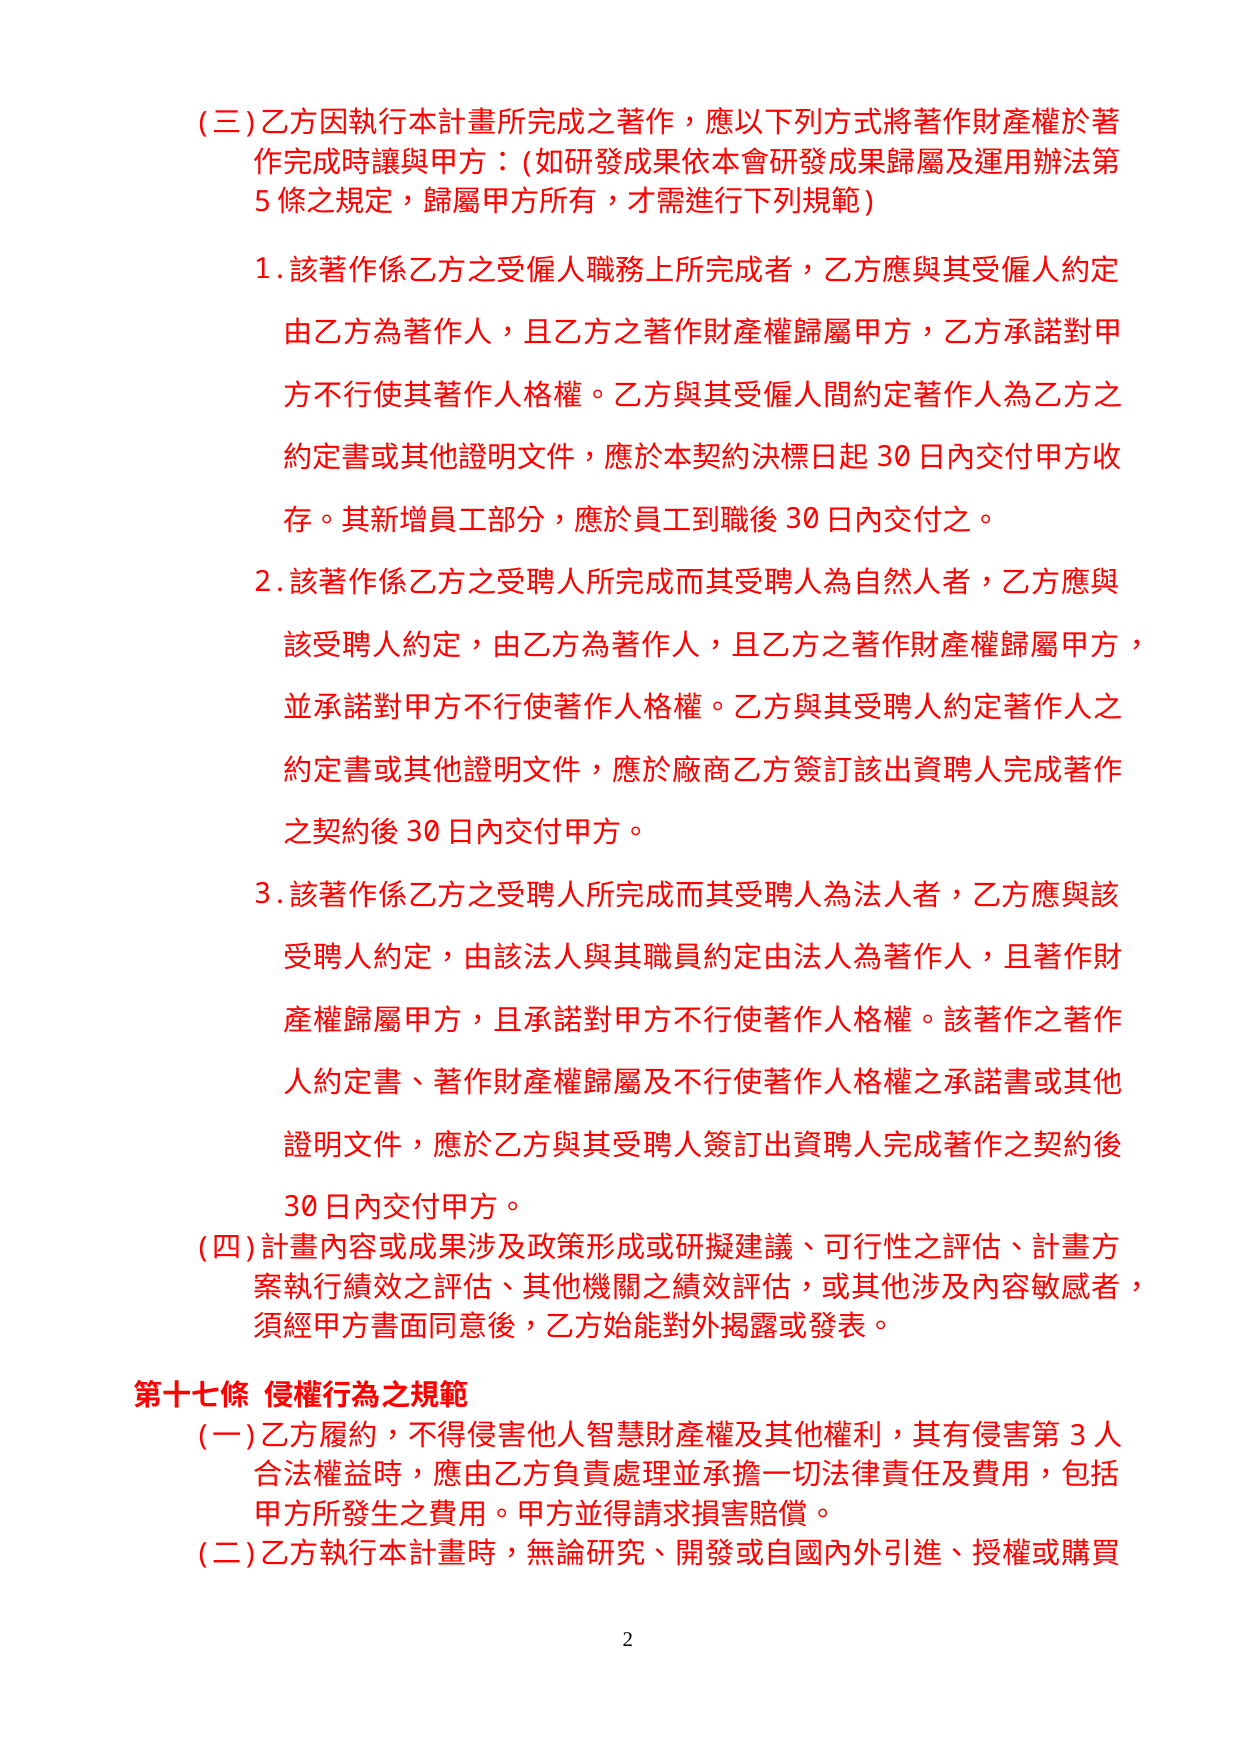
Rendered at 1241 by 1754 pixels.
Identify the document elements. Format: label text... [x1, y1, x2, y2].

text (一)乙方履約，不得侵害他人智慧財產權及其他權利，其有侵害第3人合法權益時，應由乙方負責處理並承擔一切法律責任及費用，包括甲方所發生之費用。甲方並得請求損害賠償。 [194, 1413, 1122, 1532]
text 第十七條 侵權行為之規範 [133, 1351, 1122, 1413]
text (四)計畫內容或成果涉及政策形成或研擬建議、可行性之評估、計畫方案執行績效之評估、其他機關之績效評估，或其他涉及內容敏感者，須經甲方書面同意後，乙方始能對外揭露或發表。 [194, 1226, 1122, 1344]
text 3.該著作係乙方之受聘人所完成而其受聘人為法人者，乙方應與該受聘人約定，由該法人與其職員約定由法人為著作人，且著作財產權歸屬甲方，且承諾對甲方不行使著作人格權。該著作之著作人約定書、著作財產權歸屬及不行使著作人格權之承諾書或其他證明文件，應於乙方與其受聘人簽訂出資聘人完成著作之契約後30日內交付甲方。 [254, 851, 1122, 1226]
text (二)乙方執行本計畫時，無論研究、開發或自國內外引進、授權或購買 [194, 1532, 1122, 1572]
text 1.該著作係乙方之受僱人職務上所完成者，乙方應與其受僱人約定由乙方為著作人，且乙方之著作財產權歸屬甲方，乙方承諾對甲方不行使其著作人格權。乙方與其受僱人間約定著作人為乙方之約定書或其他證明文件，應於本契約決標日起30日內交付甲方收存。其新增員工部分，應於員工到職後30日內交付之。 [254, 226, 1122, 538]
text 2.該著作係乙方之受聘人所完成而其受聘人為自然人者，乙方應與該受聘人約定，由乙方為著作人，且乙方之著作財產權歸屬甲方，並承諾對甲方不行使著作人格權。乙方與其受聘人約定著作人之約定書或其他證明文件，應於廠商乙方簽訂該出資聘人完成著作之契約後30日內交付甲方。 [254, 538, 1122, 851]
text (三)乙方因執行本計畫所完成之著作，應以下列方式將著作財產權於著作完成時讓與甲方：(如研發成果依本會研發成果歸屬及運用辦法第5條之規定，歸屬甲方所有，才需進行下列規範) [194, 101, 1122, 219]
